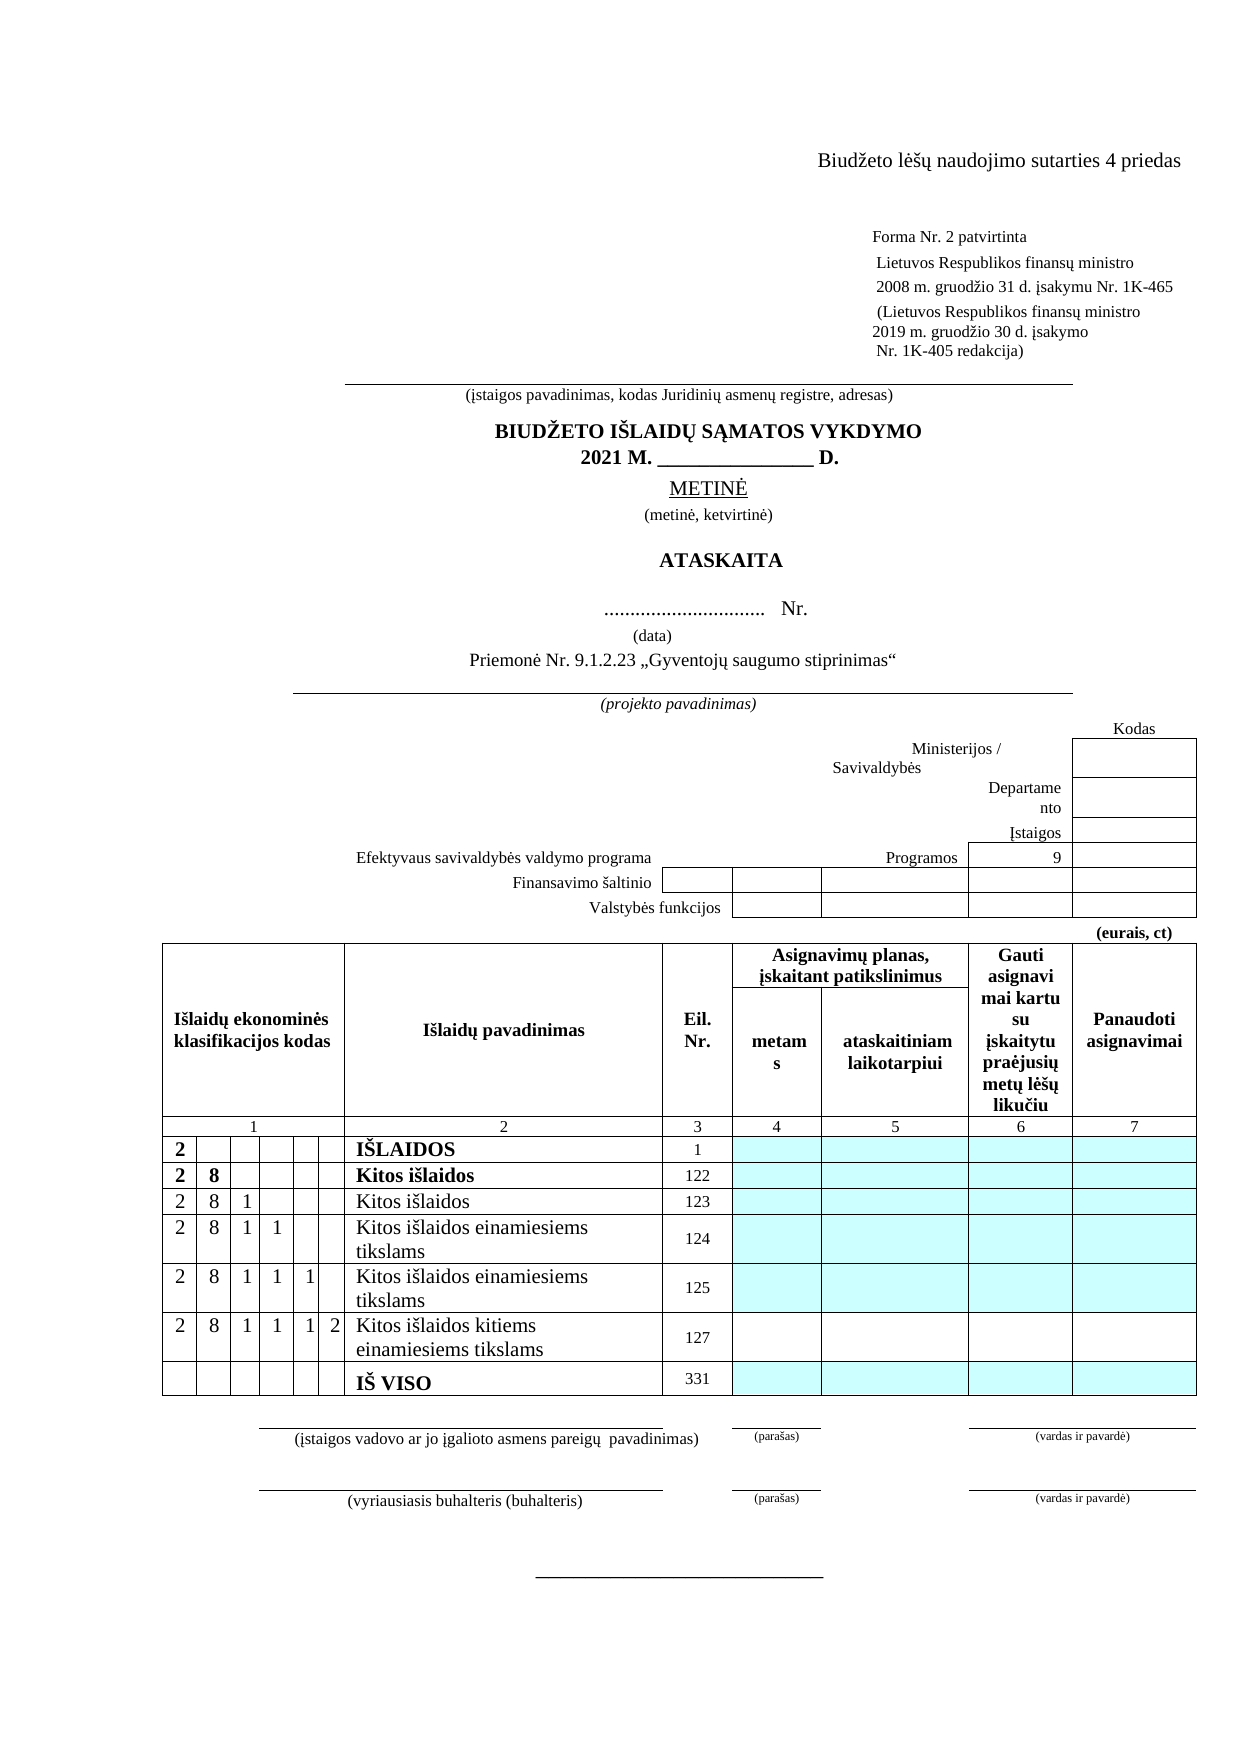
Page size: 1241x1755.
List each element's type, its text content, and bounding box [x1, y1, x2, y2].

table_cell [821, 777, 969, 817]
table_cell [1073, 868, 1196, 892]
table_cell [733, 1264, 821, 1312]
table_cell [163, 1396, 196, 1428]
table_cell [231, 272, 259, 296]
table_cell [163, 596, 196, 620]
table_cell [345, 1461, 663, 1489]
table_cell [163, 272, 196, 296]
table_cell [319, 892, 344, 917]
table_cell [821, 572, 969, 596]
table_cell [319, 620, 344, 644]
table_cell Asignavimų planas, įskaitant patikslinimus [733, 944, 968, 987]
table_header [293, 220, 319, 246]
table_cell [231, 524, 259, 548]
table_cell [196, 917, 231, 942]
table_cell METINĖ [345, 472, 1072, 500]
table_cell [733, 1362, 821, 1394]
table_cell [319, 524, 344, 548]
table_cell Kitos išlaidos einamiesiems tikslams [345, 1264, 662, 1312]
table_cell 8 [197, 1264, 230, 1312]
table_cell [733, 893, 821, 917]
table_cell [293, 892, 319, 917]
table_cell [969, 1189, 1072, 1214]
table_cell [319, 1396, 344, 1428]
table_cell [319, 472, 344, 500]
table_cell [196, 1461, 231, 1489]
table_cell 6 [969, 1117, 1072, 1136]
table_cell [663, 246, 732, 272]
table_cell [293, 777, 319, 817]
table_cell [319, 867, 344, 892]
table_cell 2 [345, 1117, 662, 1136]
table_cell [231, 714, 259, 738]
table_cell [163, 360, 196, 384]
table_cell [196, 360, 231, 384]
table_cell Panaudoti asignavimai [1073, 944, 1196, 1116]
table_cell [1073, 1461, 1196, 1489]
table_cell [293, 472, 319, 500]
table_cell [1073, 1313, 1196, 1361]
table_cell Kitos išlaidos [345, 1163, 662, 1188]
table_cell [969, 1137, 1072, 1162]
table_cell [260, 1163, 293, 1188]
table_cell Išlaidų ekonominės klasifikacijos kodas [163, 944, 344, 1116]
table_cell [163, 1428, 196, 1461]
table_cell [733, 1313, 821, 1361]
table_cell [163, 1461, 196, 1489]
table_cell [163, 867, 196, 892]
table_cell 8 [197, 1163, 230, 1188]
table_header [345, 220, 663, 246]
table_cell [821, 817, 969, 842]
table_cell [259, 892, 293, 917]
table_cell 2 [163, 1215, 196, 1263]
table_cell [259, 1461, 293, 1489]
table_cell [345, 714, 663, 738]
table_cell [163, 500, 196, 524]
table_cell [259, 714, 293, 738]
table_cell [821, 714, 969, 738]
table_cell [259, 417, 293, 443]
table_cell [969, 1461, 1072, 1489]
table_cell [293, 321, 319, 360]
table_cell 1 [260, 1313, 293, 1361]
table_cell [319, 1163, 344, 1188]
table_cell [732, 738, 821, 777]
table_cell [197, 1137, 230, 1162]
table_cell 1 [260, 1264, 293, 1312]
table_header [1073, 220, 1196, 246]
table_cell [163, 817, 196, 842]
table_cell [196, 272, 231, 296]
table_cell [663, 868, 732, 892]
table_cell [732, 1396, 821, 1428]
table_cell [1073, 1163, 1196, 1188]
table_cell (Lietuvos Respublikos finansų ministro [821, 296, 1196, 321]
table_cell [1073, 360, 1196, 384]
table_cell [969, 1396, 1072, 1428]
table_cell 8 [197, 1313, 230, 1361]
table_cell [822, 893, 968, 917]
text _______________________ [177, 1552, 1181, 1581]
table_cell [231, 738, 259, 777]
table_cell [293, 360, 319, 384]
table_cell 9 [969, 843, 1072, 867]
table_cell [294, 1362, 318, 1394]
table_cell [821, 1490, 969, 1523]
table_cell Kodas [1073, 714, 1196, 738]
table_cell 1 [163, 1117, 344, 1136]
table_cell 2021 M. _______________ D. [163, 443, 1196, 472]
table_cell [319, 1461, 344, 1489]
table_cell Priemonė Nr. 9.1.2.23 „Gyventojų saugumo stiprinimas“ [293, 645, 1072, 692]
table_cell [259, 645, 293, 692]
table_cell [822, 1215, 968, 1263]
table_cell [163, 777, 196, 817]
table_cell [293, 917, 319, 942]
table_cell [259, 524, 293, 548]
table_cell [319, 842, 344, 867]
table_cell 1 [231, 1215, 259, 1263]
table_cell [1073, 778, 1196, 817]
table_cell [293, 296, 319, 321]
table_cell [822, 1163, 968, 1188]
table_cell [231, 1428, 259, 1461]
table_cell 8 [197, 1215, 230, 1263]
table_cell [969, 1313, 1072, 1361]
table_cell [259, 500, 293, 524]
table_cell [163, 246, 196, 272]
table_cell [196, 246, 231, 272]
table_cell [163, 472, 196, 500]
table_cell [163, 572, 196, 596]
table_cell 2 [163, 1313, 196, 1361]
table_cell [231, 1362, 259, 1394]
table_cell (data) [345, 620, 1072, 644]
table_cell (parašas) [732, 1429, 821, 1461]
table_cell [259, 777, 293, 817]
table_header [259, 220, 293, 246]
table_cell [732, 714, 821, 738]
table_cell Departamento [969, 777, 1072, 817]
table_cell [196, 817, 231, 842]
table_cell [822, 1362, 968, 1394]
table_cell ............................... Nr. [345, 596, 1072, 620]
table_cell [1073, 1215, 1196, 1263]
table_cell BIUDŽETO IŠLAIDŲ SĄMATOS VYKDYMO [345, 417, 1072, 443]
table_cell [163, 917, 196, 942]
table_cell Programos [821, 842, 968, 867]
table_cell [969, 918, 1072, 942]
table_cell [293, 500, 319, 524]
table_cell Įstaigos [969, 817, 1072, 842]
table_cell ataskaitiniam laikotarpiui [822, 988, 968, 1116]
table_cell [663, 321, 732, 360]
table_cell [294, 1137, 318, 1162]
table_cell [231, 596, 259, 620]
table_cell [196, 1490, 231, 1523]
table_cell [821, 524, 969, 548]
table_cell [732, 524, 821, 548]
table_cell [345, 1396, 663, 1428]
table_cell [969, 893, 1072, 917]
table_cell [663, 777, 732, 817]
table_cell Kitos išlaidos [345, 1189, 662, 1214]
table_cell [163, 296, 196, 321]
table_cell 1 [294, 1264, 318, 1312]
table_cell 2 [163, 1163, 196, 1188]
table_cell IŠ VISO [345, 1362, 662, 1394]
table_cell [969, 714, 1072, 738]
table_cell [293, 714, 319, 738]
table_cell [969, 1163, 1072, 1188]
table_cell (vardas ir pavardė) [969, 1429, 1196, 1461]
table_cell [663, 738, 732, 777]
table_cell [231, 246, 259, 272]
table_cell [259, 321, 293, 360]
table_cell [197, 1362, 230, 1394]
table_cell [1073, 1396, 1196, 1428]
table_cell [231, 1461, 259, 1489]
table_cell [259, 917, 293, 942]
table_cell Finansavimo šaltinio [345, 867, 662, 892]
table_cell [319, 1137, 344, 1162]
table_cell 5 [822, 1117, 968, 1136]
table_cell [663, 842, 732, 867]
table_cell [231, 572, 259, 596]
table_cell metams [733, 988, 821, 1116]
table_cell [1073, 1362, 1196, 1394]
table_cell [345, 572, 663, 596]
table_cell Lietuvos Respublikos finansų ministro [821, 246, 1196, 272]
table_cell [196, 842, 231, 867]
table_cell [822, 868, 968, 892]
table_cell [259, 360, 293, 384]
table_cell [345, 917, 663, 942]
table_cell 123 [663, 1189, 732, 1214]
table_cell [319, 321, 344, 360]
table_cell [319, 500, 344, 524]
table_cell 2008 m. gruodžio 31 d. įsakymu Nr. 1K-465 [821, 272, 1196, 296]
table_cell [259, 472, 293, 500]
table_cell 1 [231, 1313, 259, 1361]
table_cell [1073, 843, 1196, 867]
table_cell [163, 548, 196, 572]
table_cell [319, 1362, 344, 1394]
table_cell [196, 620, 231, 644]
table_cell [231, 867, 259, 892]
table_cell [231, 1490, 259, 1523]
table_cell 8 [197, 1189, 230, 1214]
table_cell [293, 1461, 319, 1489]
table_cell [231, 1396, 259, 1428]
table_cell [196, 777, 231, 817]
table_cell ATASKAITA [196, 548, 1196, 572]
table_cell 127 [663, 1313, 732, 1361]
table_header [231, 220, 259, 246]
table_cell [259, 620, 293, 644]
table_cell 125 [663, 1264, 732, 1312]
table_cell [663, 1396, 732, 1428]
table_cell [259, 842, 293, 867]
table_cell [1073, 417, 1196, 443]
table_cell [259, 1396, 293, 1428]
table_cell [319, 572, 344, 596]
table_cell [663, 524, 732, 548]
table_cell [663, 272, 732, 296]
table_cell [294, 1215, 318, 1263]
table_cell [345, 321, 663, 360]
table_cell [663, 917, 732, 942]
table_cell [196, 892, 231, 917]
table_cell 7 [1073, 1117, 1196, 1136]
table_cell 1 [231, 1189, 259, 1214]
table_cell [319, 596, 344, 620]
table_cell [663, 1490, 732, 1523]
table_cell Eil. Nr. [663, 944, 732, 1116]
table_cell 2 [163, 1137, 196, 1162]
table_cell [319, 246, 344, 272]
table_cell 1 [231, 1264, 259, 1312]
table_cell [196, 714, 231, 738]
table_cell [196, 596, 231, 620]
table_cell [732, 1461, 821, 1489]
table_header [196, 220, 231, 246]
table_cell [231, 817, 821, 842]
table_cell [259, 738, 293, 777]
table_cell [969, 1215, 1072, 1263]
table_cell [231, 296, 259, 321]
table_cell [319, 296, 344, 321]
table_cell [231, 645, 259, 692]
table_cell [163, 714, 196, 738]
table_cell [196, 1396, 231, 1428]
table_cell [732, 777, 821, 817]
table_cell [732, 842, 821, 867]
table_cell [293, 867, 319, 892]
table_cell [196, 1428, 231, 1461]
table_cell [319, 1264, 344, 1312]
table_cell Valstybės funkcijos [345, 892, 732, 917]
table_cell [163, 842, 196, 867]
table_cell [822, 1189, 968, 1214]
table_header [732, 220, 821, 246]
table_cell [733, 1137, 821, 1162]
table_cell [163, 417, 196, 443]
table_cell (parašas) [732, 1491, 821, 1523]
table_cell [294, 1189, 318, 1214]
table_cell [196, 472, 231, 500]
table_cell [319, 1189, 344, 1214]
table_cell [231, 777, 259, 817]
table_cell [319, 917, 344, 942]
table_cell [259, 296, 293, 321]
table_cell [345, 524, 663, 548]
table_cell [319, 417, 344, 443]
table_cell 2 [163, 1189, 196, 1214]
table_cell [259, 272, 293, 296]
table_cell [969, 868, 1072, 892]
table_cell [821, 1461, 969, 1489]
table_cell [1073, 1189, 1196, 1214]
table_cell [733, 1215, 821, 1263]
table_cell [260, 1362, 293, 1394]
table_cell [293, 738, 319, 777]
table_cell [293, 596, 319, 620]
table_cell [1073, 620, 1196, 644]
table_cell [1073, 596, 1196, 620]
table_cell [163, 892, 196, 917]
table_cell 1 [260, 1215, 293, 1263]
table_cell [163, 645, 196, 692]
table_cell 2019 m. gruodžio 30 d. įsakymo Nr. 1K-405 redakcija) [821, 321, 1196, 360]
table_cell [163, 738, 196, 777]
table_cell [293, 620, 319, 644]
table_cell Išlaidų pavadinimas [345, 944, 662, 1116]
table_cell [294, 1163, 318, 1188]
table_cell [293, 272, 319, 296]
table_cell [1073, 645, 1196, 692]
table_cell [319, 738, 344, 777]
table_cell [196, 296, 231, 321]
table_cell 331 [663, 1362, 732, 1394]
table_cell [345, 777, 663, 817]
table_cell 122 [663, 1163, 732, 1188]
table_cell [319, 777, 344, 817]
table_cell [163, 1362, 196, 1394]
table_cell [822, 1137, 968, 1162]
table_cell [969, 1362, 1072, 1394]
table_cell 2 [319, 1313, 344, 1361]
table_cell [663, 296, 732, 321]
table_cell [732, 296, 821, 321]
table_cell [732, 572, 821, 596]
table_cell [231, 472, 259, 500]
table_cell [663, 572, 732, 596]
table_cell [259, 596, 293, 620]
table_cell [259, 867, 293, 892]
table_cell [260, 1189, 293, 1214]
table_cell [293, 246, 319, 272]
table_cell [260, 1137, 293, 1162]
table_cell [1073, 1137, 1196, 1162]
table_cell 124 [663, 1215, 732, 1263]
table_cell [821, 918, 969, 942]
table_cell [196, 738, 231, 777]
table_cell [196, 572, 231, 596]
table_cell [231, 500, 259, 524]
table_cell [822, 1313, 968, 1361]
table_cell [196, 500, 231, 524]
table_cell [1073, 472, 1196, 500]
table_cell [345, 296, 663, 321]
table_cell [732, 272, 821, 296]
table_cell [196, 524, 231, 548]
table_cell [231, 360, 259, 384]
table_cell Efektyvaus savivaldybės valdymo programa [345, 842, 663, 867]
table_cell [969, 524, 1072, 548]
table_cell [319, 360, 344, 384]
table_cell [733, 1163, 821, 1188]
table_cell [231, 417, 259, 443]
table_cell [732, 321, 821, 360]
table_cell [969, 1264, 1072, 1312]
table_cell [345, 246, 663, 272]
table_cell [345, 738, 663, 777]
table_cell [196, 321, 231, 360]
table_cell (vardas ir pavardė) [969, 1491, 1196, 1523]
table_cell (projekto pavadinimas) [163, 693, 1196, 714]
table_cell (įstaigos pavadinimas, kodas Juridinių asmenų registre, adresas) [163, 384, 1196, 417]
table_cell [293, 524, 319, 548]
table_cell [196, 867, 231, 892]
table_cell 2 [163, 1264, 196, 1312]
table_cell 4 [733, 1117, 821, 1136]
table_cell [319, 272, 344, 296]
table_cell [319, 1215, 344, 1263]
table_cell [1073, 893, 1196, 917]
table_cell IŠLAIDOS [345, 1137, 662, 1162]
table_cell [231, 620, 259, 644]
table_header [319, 220, 344, 246]
table_cell [259, 572, 293, 596]
table_cell [293, 572, 319, 596]
table_cell Kitos išlaidos kitiems einamiesiems tikslams [345, 1313, 662, 1361]
table_cell [163, 321, 196, 360]
table_cell [231, 892, 259, 917]
table_cell 1 [663, 1137, 732, 1162]
table_cell (įstaigos vadovo ar jo įgalioto asmens pareigų pavadinimas) [259, 1428, 732, 1461]
table_cell [231, 1137, 259, 1162]
table_cell Kitos išlaidos einamiesiems tikslams [345, 1215, 662, 1263]
table_cell [231, 321, 259, 360]
table_cell [163, 524, 196, 548]
table_cell (eurais, ct) [1073, 918, 1196, 942]
table_cell [1073, 500, 1196, 524]
table_cell [1073, 739, 1196, 777]
table_header [163, 220, 196, 246]
table_cell [732, 918, 821, 942]
table_cell [822, 1264, 968, 1312]
table_cell [163, 1490, 196, 1523]
table_cell [969, 572, 1072, 596]
table_header [663, 220, 732, 246]
table_cell [663, 714, 732, 738]
table_cell [293, 417, 319, 443]
table_cell [196, 417, 231, 443]
table_cell Ministerijos / Savivaldybės [821, 738, 1072, 777]
table_cell Gauti asignavimai kartu su įskaitytu praėjusių metų lėšų likučiu [969, 944, 1072, 1116]
table_cell [293, 842, 319, 867]
table_cell [821, 1396, 969, 1428]
table_cell (vyriausiasis buhalteris (buhalteris) [259, 1491, 663, 1523]
table_cell [345, 272, 663, 296]
table_cell [319, 714, 344, 738]
table_cell [259, 246, 293, 272]
table_cell [732, 246, 821, 272]
table_cell [163, 620, 196, 644]
table_cell [821, 1428, 969, 1461]
text Biudžeto lėšų naudojimo sutarties 4 priedas [177, 148, 1181, 172]
table_cell [231, 1163, 259, 1188]
table_cell [345, 360, 1072, 384]
table_header Forma Nr. 2 patvirtinta [821, 220, 1072, 246]
table_cell [1073, 1264, 1196, 1312]
table_cell [196, 645, 231, 692]
table_cell [733, 1189, 821, 1214]
table_cell [1073, 572, 1196, 596]
table_cell [1073, 818, 1196, 842]
table_cell [733, 868, 821, 892]
table_cell 1 [294, 1313, 318, 1361]
table_cell [293, 1396, 319, 1428]
table_cell 3 [663, 1117, 732, 1136]
table_cell [231, 917, 259, 942]
table_cell [663, 1461, 732, 1489]
table_cell [1073, 524, 1196, 548]
table_cell [231, 842, 259, 867]
table_cell (metinė, ketvirtinė) [345, 500, 1072, 524]
